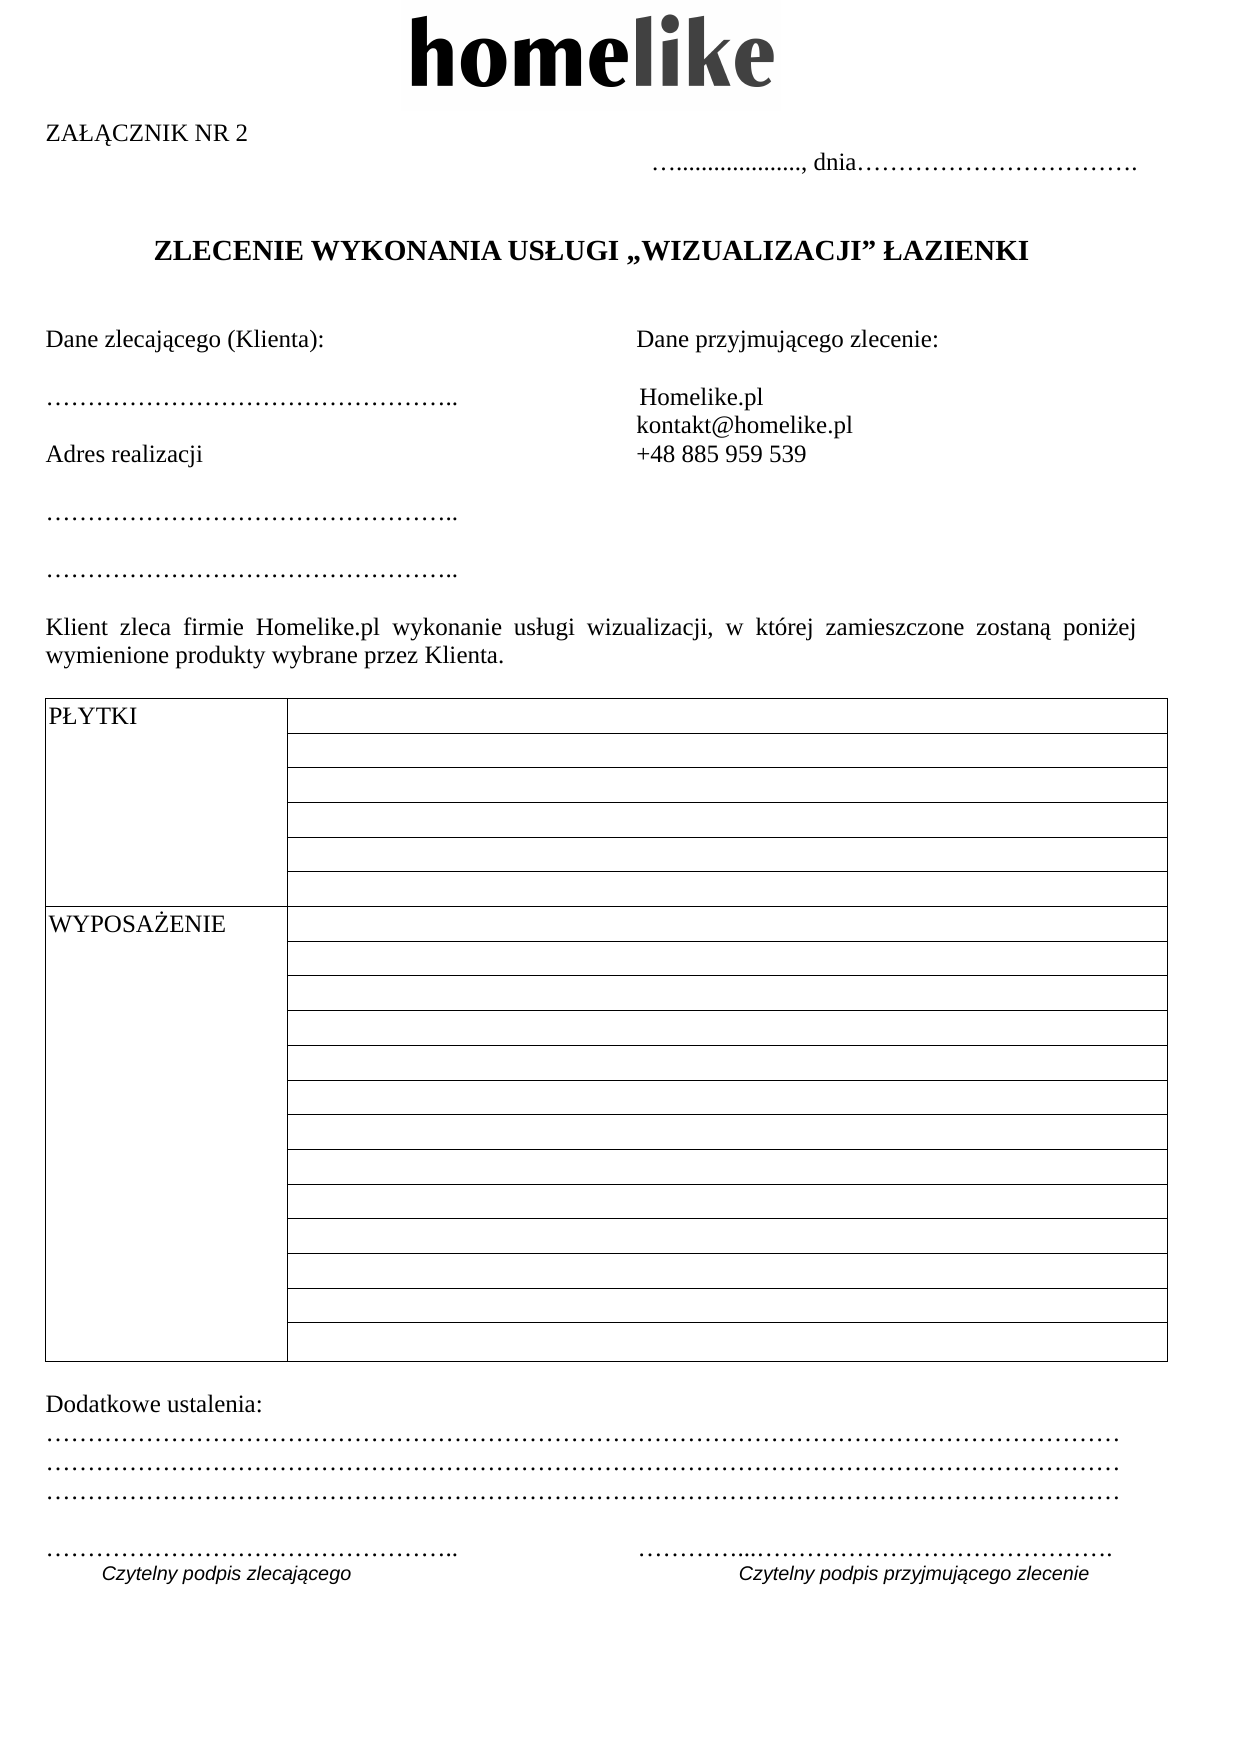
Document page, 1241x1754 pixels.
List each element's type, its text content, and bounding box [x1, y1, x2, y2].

table_cell [288, 1323, 1167, 1361]
text ……………………………………………………………………………………………………………………………………………………………………………………………………………………………………………………………………………………………………………………………………………………… [45, 1418, 1137, 1504]
table_cell [288, 803, 1167, 837]
picture [401, 0, 782, 111]
table_cell [288, 1150, 1167, 1183]
table_cell [288, 838, 1167, 871]
table_cell [288, 1011, 1167, 1045]
text Czytelny podpis zlecającego Czytelny podpis przyjmującego zlecenie [63, 1562, 1137, 1585]
table_cell [288, 768, 1167, 802]
table_header PŁYTKI [46, 699, 287, 906]
text ………………………………………….. [45, 497, 1137, 525]
table_cell WYPOSAŻENIE [46, 907, 287, 1361]
text ZLECENIE WYKONANIA USŁUGI „WIZUALIZACJI” ŁAZIENKI [45, 233, 1137, 267]
text kontakt@homelike.pl [45, 410, 1137, 439]
text Klient zleca firmie Homelike.pl wykonanie usługi wizualizacji, w której zamieszczone zostaną poniżej wymienione produkty wybrane przez Klienta. [45, 612, 1137, 669]
table_cell [288, 734, 1167, 767]
table_cell [288, 872, 1167, 906]
table_cell [288, 907, 1167, 941]
table_cell [288, 1081, 1167, 1114]
table_header [288, 699, 1167, 733]
table_cell [288, 1219, 1167, 1253]
table_cell [288, 1185, 1167, 1218]
table_cell [288, 1254, 1167, 1288]
text ZAŁĄCZNIK NR 2 [45, 118, 1137, 147]
table_cell [288, 1289, 1167, 1322]
text Dane zlecającego (Klienta): Dane przyjmującego zlecenie: [45, 324, 1137, 353]
table_cell [288, 1115, 1167, 1149]
table_cell [288, 942, 1167, 975]
text ………………………………………….. [45, 554, 1137, 583]
text ………………………………………….. Homelike.pl [45, 382, 1137, 410]
table_cell [288, 976, 1167, 1010]
text …...................., dnia……………………………. [45, 147, 1137, 176]
table_cell [288, 1046, 1167, 1079]
text Dodatkowe ustalenia: [45, 1389, 1137, 1418]
text Adres realizacji +48 885 959 539 [45, 439, 1137, 468]
text ………………………………………….. …………...……………………………………. [45, 1533, 1137, 1562]
